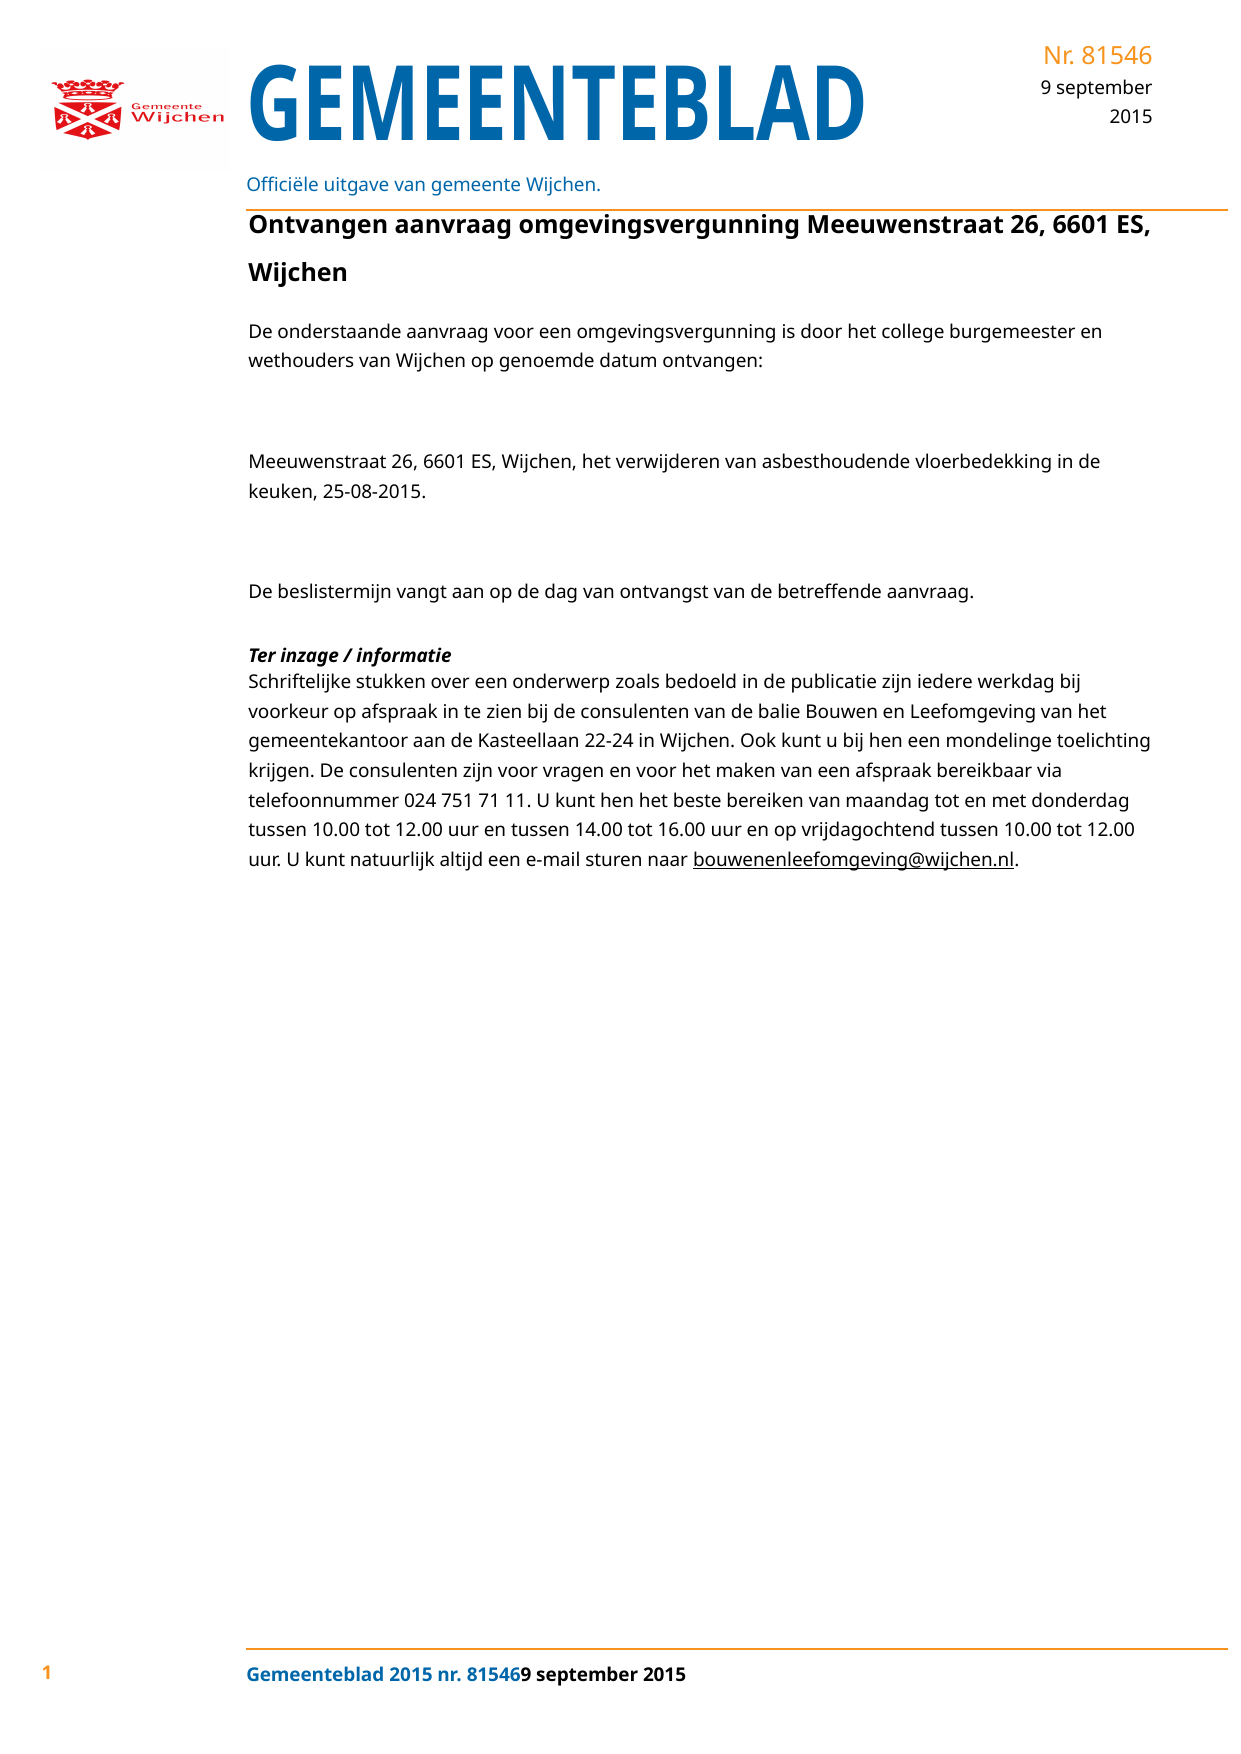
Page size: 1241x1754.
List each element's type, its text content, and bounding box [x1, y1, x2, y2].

text De onderstaande aanvraag voor een omgevingsvergunning is door het college burgemeester en wethouders van Wijchen op genoemde datum ontvangen: [248, 318, 1152, 373]
text Ter inzage / informatie [248, 643, 1152, 668]
text Schriftelijke stukken over een onderwerp zoals bedoeld in de publicatie zijn iedere werkdag bij voorkeur op afspraak in te zien bij de consulenten van de balie Bouwen en Leefomgeving van het gemeentekantoor aan de Kasteellaan 22-24 in Wijchen. Ook kunt u bij hen een mondelinge toelichting krijgen. De consulenten zijn voor vragen en voor het maken van een afspraak bereikbaar via telefoonnummer 024 751 71 11. U kunt hen het beste bereiken van maandag tot en met donderdag tussen 10.00 tot 12.00 uur en tussen 14.00 tot 16.00 uur en op vrijdagochtend tussen 10.00 tot 12.00 uur. U kunt natuurlijk altijd een e-mail sturen naar bouwenenleefomgeving@wijchen.nl. [248, 668, 1152, 872]
text Ontvangen aanvraag omgevingsvergunning Meeuwenstraat 26, 6601 ES, Wijchen [248, 211, 1152, 288]
text Meeuwenstraat 26, 6601 ES, Wijchen, het verwijderen van asbesthoudende vloerbedekking in de keuken, 25-08-2015. [248, 448, 1152, 504]
text De beslistermijn vangt aan op de dag van ontvangst van de betreffende aanvraag. [248, 579, 1152, 604]
picture [41, 47, 231, 172]
